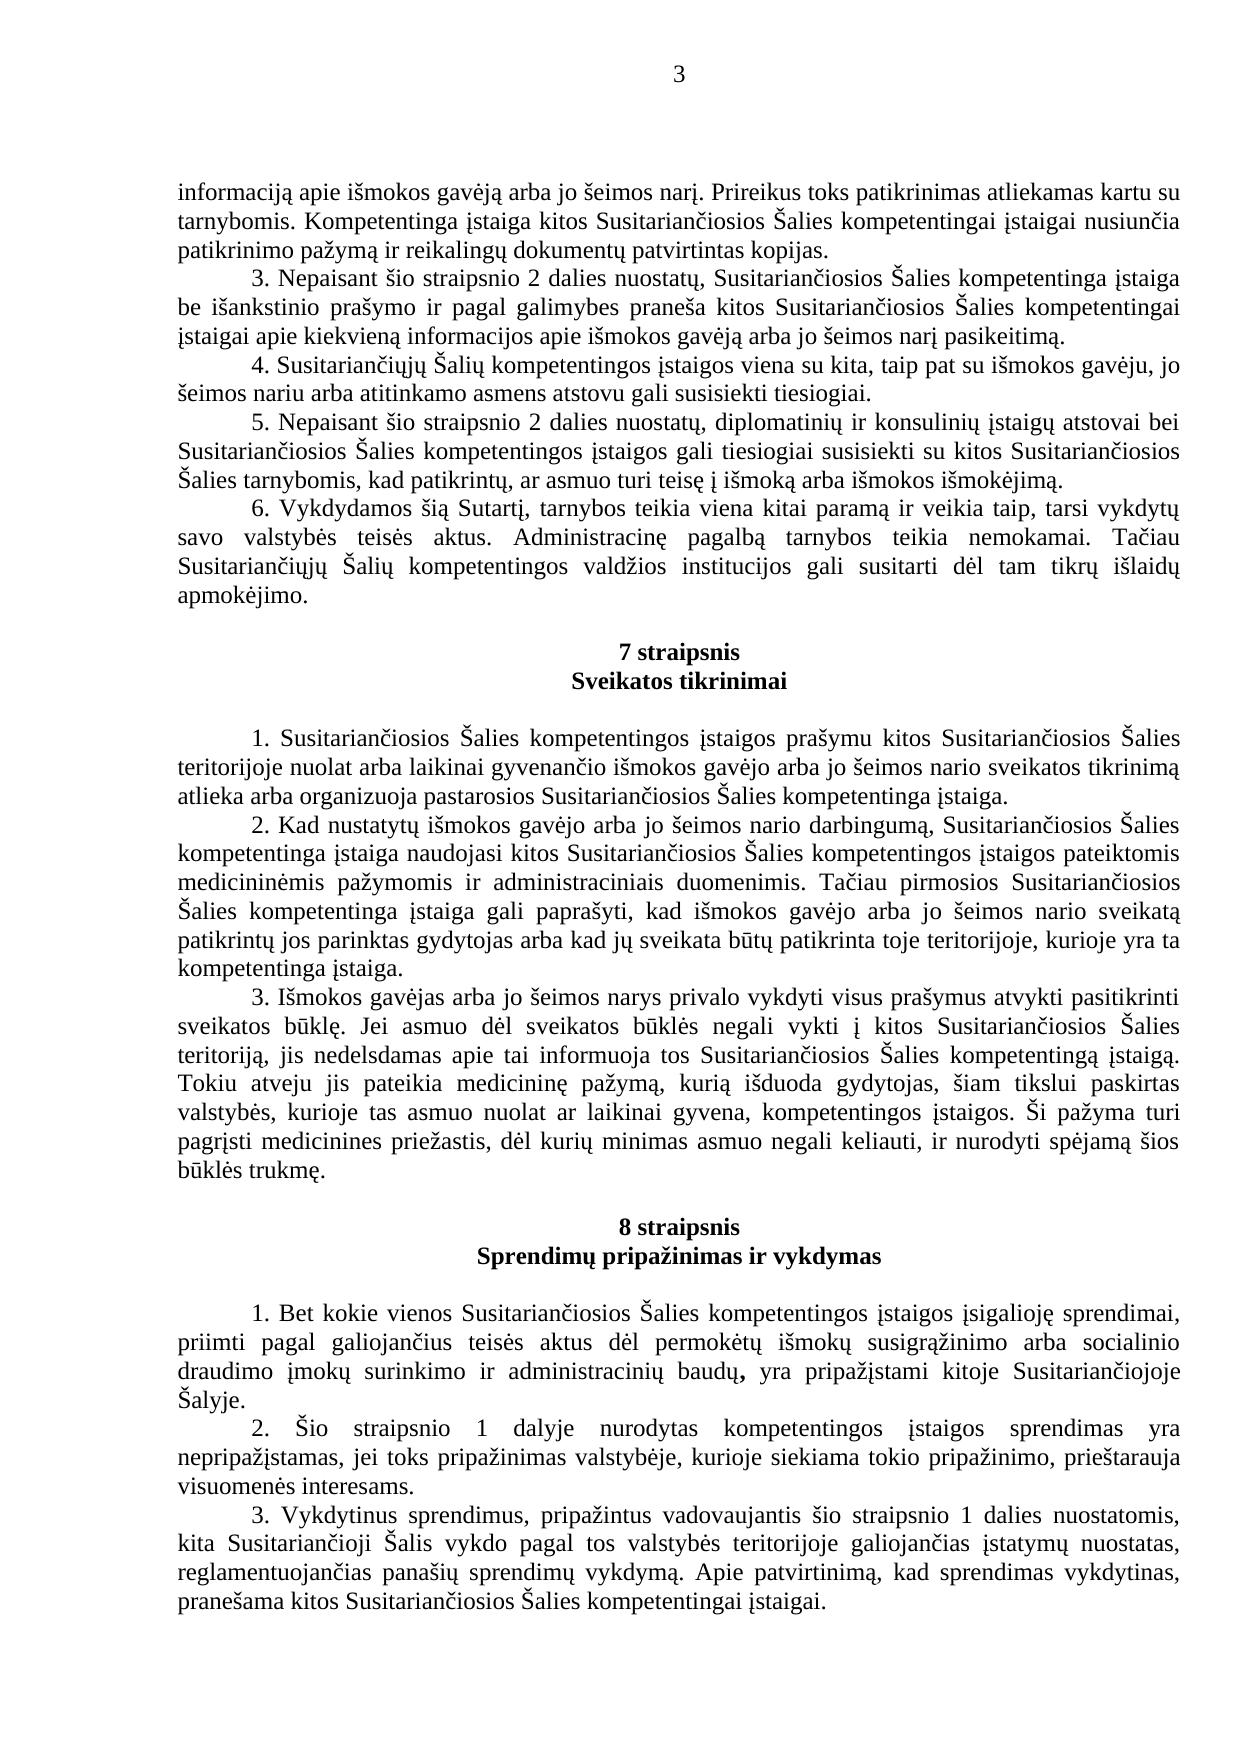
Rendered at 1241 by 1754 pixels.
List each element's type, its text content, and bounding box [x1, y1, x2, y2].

text Sprendimų pripažinimas ir vykdymas [177, 1241, 1181, 1270]
text 3. Nepaisant šio straipsnio 2 dalies nuostatų, Susitariančiosios Šalies kompetentinga įstaiga be išankstinio prašymo ir pagal galimybes praneša kitos Susitariančiosios Šalies kompetentingai įstaigai apie kiekvieną informacijos apie išmokos gavėją arba jo šeimos narį pasikeitimą. [177, 263, 1181, 350]
text informaciją apie išmokos gavėją arba jo šeimos narį. Prireikus toks patikrinimas atliekamas kartu su tarnybomis. Kompetentinga įstaiga kitos Susitariančiosios Šalies kompetentingai įstaigai nusiunčia patikrinimo pažymą ir reikalingų dokumentų patvirtintas kopijas. [177, 177, 1181, 263]
text 1. Bet kokie vienos Susitariančiosios Šalies kompetentingos įstaigos įsigalioję sprendimai, priimti pagal galiojančius teisės aktus dėl permokėtų išmokų susigrąžinimo arba socialinio draudimo įmokų surinkimo ir administracinių baudų, yra pripažįstami kitoje Susitariančiojoje Šalyje. [177, 1298, 1181, 1413]
text 2. Kad nustatytų išmokos gavėjo arba jo šeimos nario darbingumą, Susitariančiosios Šalies kompetentinga įstaiga naudojasi kitos Susitariančiosios Šalies kompetentingos įstaigos pateiktomis medicininėmis pažymomis ir administraciniais duomenimis. Tačiau pirmosios Susitariančiosios Šalies kompetentinga įstaiga gali paprašyti, kad išmokos gavėjo arba jo šeimos nario sveikatą patikrintų jos parinktas gydytojas arba kad jų sveikata būtų patikrinta toje teritorijoje, kurioje yra ta kompetentinga įstaiga. [177, 810, 1181, 982]
text 4. Susitariančiųjų Šalių kompetentingos įstaigos viena su kita, taip pat su išmokos gavėju, jo šeimos nariu arba atitinkamo asmens atstovu gali susisiekti tiesiogiai. [177, 350, 1181, 407]
text 1. Susitariančiosios Šalies kompetentingos įstaigos prašymu kitos Susitariančiosios Šalies teritorijoje nuolat arba laikinai gyvenančio išmokos gavėjo arba jo šeimos nario sveikatos tikrinimą atlieka arba organizuoja pastarosios Susitariančiosios Šalies kompetentinga įstaiga. [177, 723, 1181, 810]
text 3. Vykdytinus sprendimus, pripažintus vadovaujantis šio straipsnio 1 dalies nuostatomis, kita Susitariančioji Šalis vykdo pagal tos valstybės teritorijoje galiojančias įstatymų nuostatas, reglamentuojančias panašių sprendimų vykdymą. Apie patvirtinimą, kad sprendimas vykdytinas, pranešama kitos Susitariančiosios Šalies kompetentingai įstaigai. [177, 1500, 1181, 1615]
text 5. Nepaisant šio straipsnio 2 dalies nuostatų, diplomatinių ir konsulinių įstaigų atstovai bei Susitariančiosios Šalies kompetentingos įstaigos gali tiesiogiai susisiekti su kitos Susitariančiosios Šalies tarnybomis, kad patikrintų, ar asmuo turi teisę į išmoką arba išmokos išmokėjimą. [177, 407, 1181, 493]
text Sveikatos tikrinimai [177, 666, 1181, 695]
text 7 straipsnis [177, 637, 1181, 666]
text 2. Šio straipsnio 1 dalyje nurodytas kompetentingos įstaigos sprendimas yra nepripažįstamas, jei toks pripažinimas valstybėje, kurioje siekiama tokio pripažinimo, prieštarauja visuomenės interesams. [177, 1413, 1181, 1500]
text 8 straipsnis [177, 1212, 1181, 1241]
text 3. Išmokos gavėjas arba jo šeimos narys privalo vykdyti visus prašymus atvykti pasitikrinti sveikatos būklę. Jei asmuo dėl sveikatos būklės negali vykti į kitos Susitariančiosios Šalies teritoriją, jis nedelsdamas apie tai informuoja tos Susitariančiosios Šalies kompetentingą įstaigą. Tokiu atveju jis pateikia medicininę pažymą, kurią išduoda gydytojas, šiam tikslui paskirtas valstybės, kurioje tas asmuo nuolat ar laikinai gyvena, kompetentingos įstaigos. Ši pažyma turi pagrįsti medicinines priežastis, dėl kurių minimas asmuo negali keliauti, ir nurodyti spėjamą šios būklės trukmę. [177, 982, 1181, 1183]
text 6. Vykdydamos šią Sutartį, tarnybos teikia viena kitai paramą ir veikia taip, tarsi vykdytų savo valstybės teisės aktus. Administracinę pagalbą tarnybos teikia nemokamai. Tačiau Susitariančiųjų Šalių kompetentingos valdžios institucijos gali susitarti dėl tam tikrų išlaidų apmokėjimo. [177, 493, 1181, 608]
